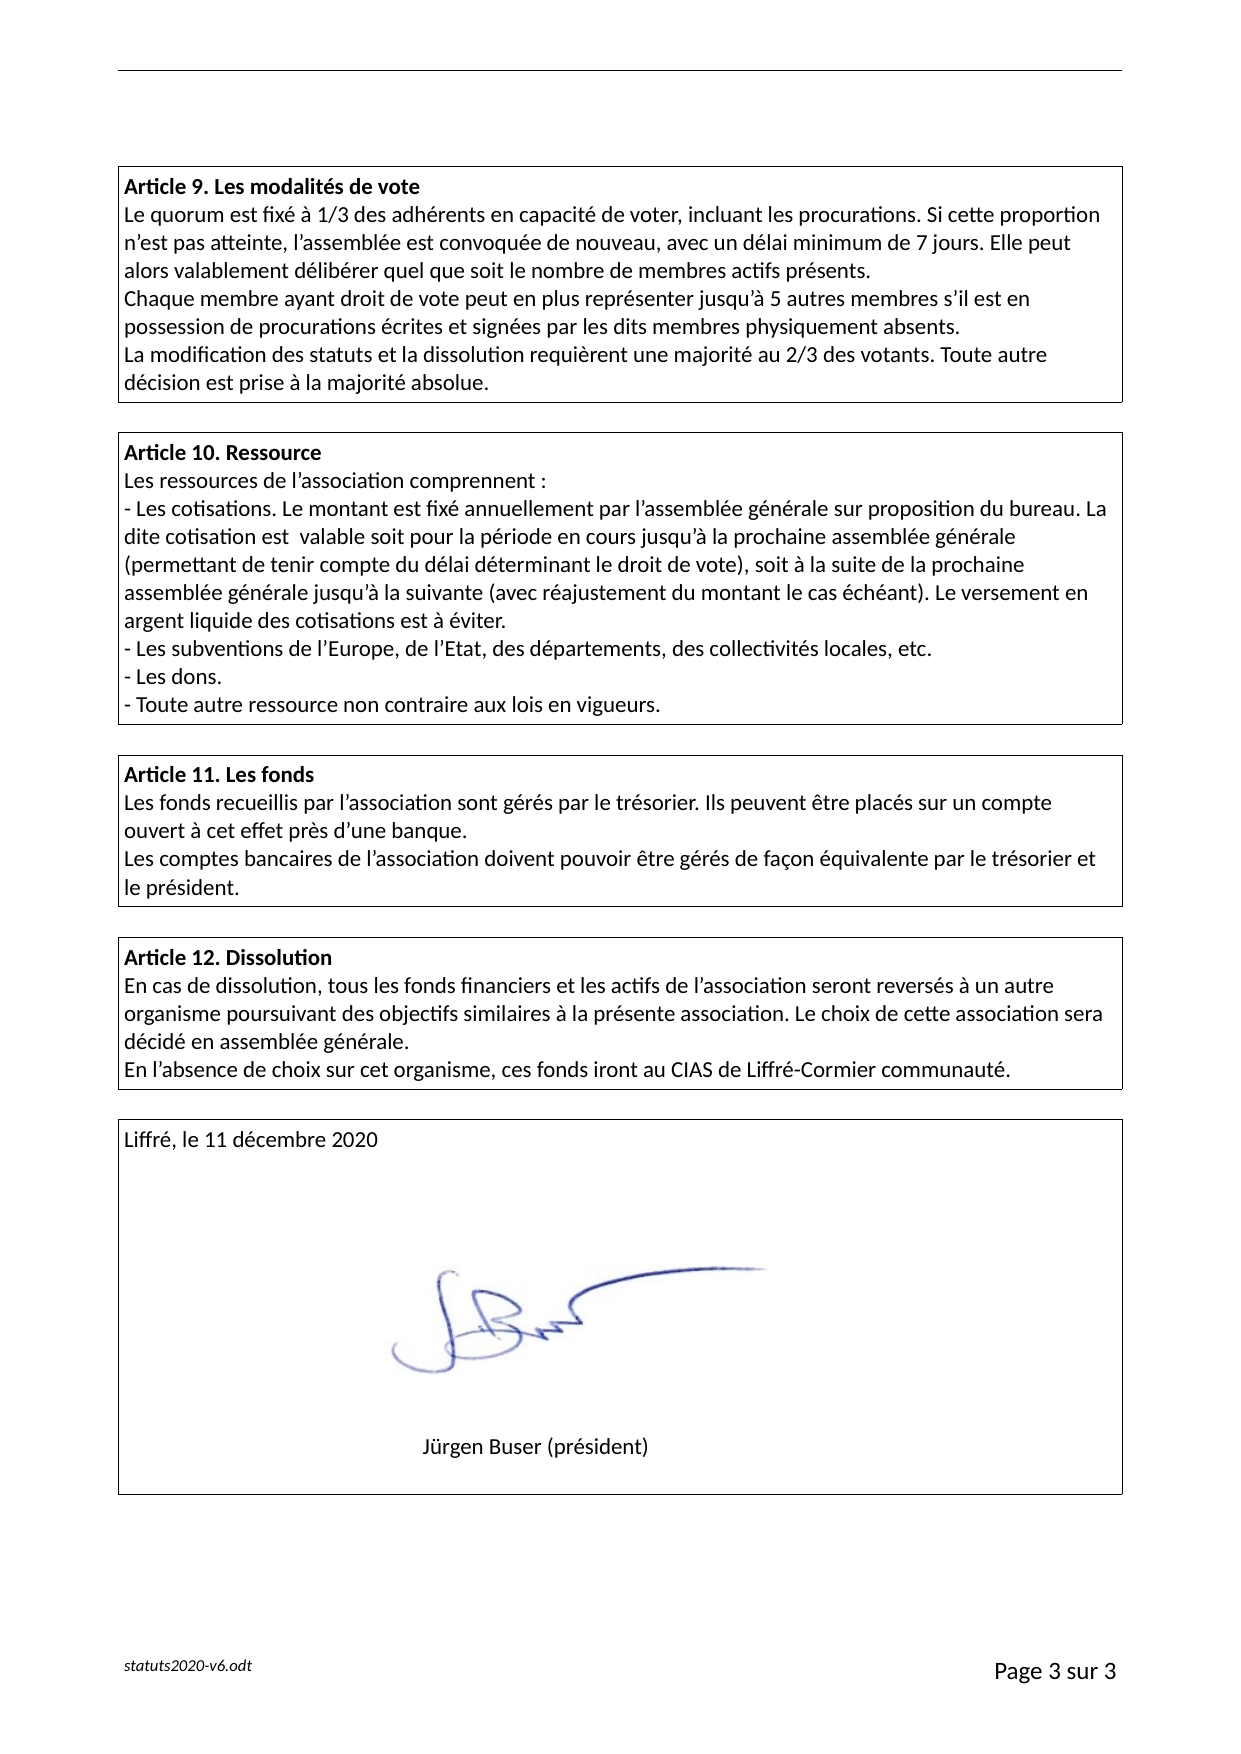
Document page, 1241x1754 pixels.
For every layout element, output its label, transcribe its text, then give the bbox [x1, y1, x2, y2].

table_header Article 9. Les modalités de vote Le quorum est fixé à 1/3 des adhérents en capacité de voter, incluant les procurations. Si cette proportion n’est pas atteinte, l’assemblée est convoquée de nouveau, avec un délai minimum de 7 jours. Elle peut alors valablement délibérer quel que soit le nombre de membres actifs présents. Chaque membre ayant droit de vote peut en plus représenter jusqu’à 5 autres membres s’il est en possession de procurations écrites et signées par les dits membres physiquement absents. La modification des statuts et la dissolution requièrent une majorité au 2/3 des votants. Toute autre décision est prise à la majorité absolue. [119, 167, 1122, 402]
table_header Article 11. Les fonds Les fonds recueillis par l’association sont gérés par le trésorier. Ils peuvent être placés sur un compte ouvert à cet effet près d’une banque. Les comptes bancaires de l’association doivent pouvoir être gérés de façon équivalente par le trésorier et le président. [119, 756, 1122, 906]
picture [357, 1246, 771, 1376]
table_header Liffré, le 11 décembre 2020 Jürgen Buser (président) [119, 1120, 1122, 1494]
table_header Article 12. Dissolution En cas de dissolution, tous les fonds financiers et les actifs de l’association seront reversés à un autre organisme poursuivant des objectifs similaires à la présente association. Le choix de cette association sera décidé en assemblée générale. En l’absence de choix sur cet organisme, ces fonds iront au CIAS de Liffré-Cormier communauté. [119, 938, 1122, 1089]
table_header Article 10. Ressource Les ressources de l’association comprennent : - Les cotisations. Le montant est fixé annuellement par l’assemblée générale sur proposition du bureau. La dite cotisation est valable soit pour la période en cours jusqu’à la prochaine assemblée générale (permettant de tenir compte du délai déterminant le droit de vote), soit à la suite de la prochaine assemblée générale jusqu’à la suivante (avec réajustement du montant le cas échéant). Le versement en argent liquide des cotisations est à éviter. - Les subventions de l’Europe, de l’Etat, des départements, des collectivités locales, etc. - Les dons. - Toute autre ressource non contraire aux lois en vigueurs. [119, 433, 1122, 724]
